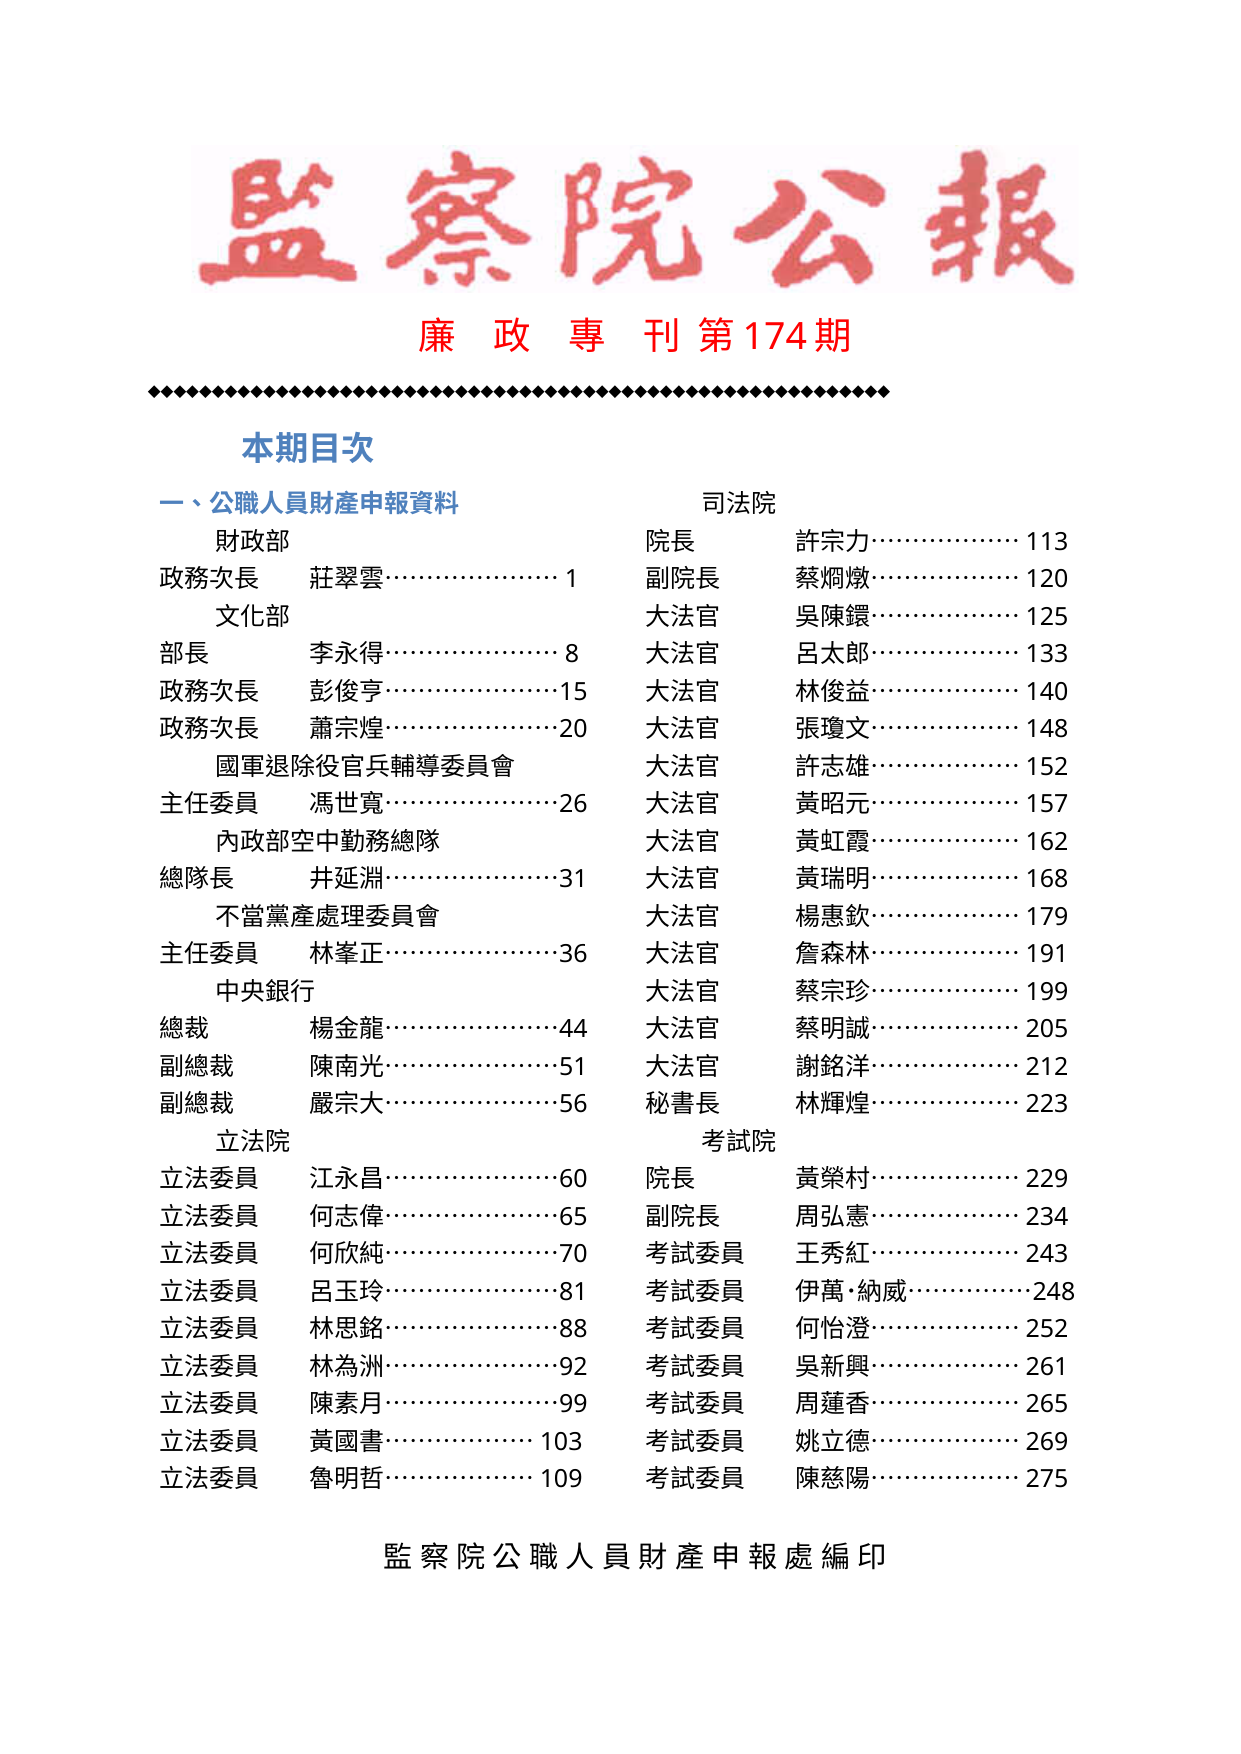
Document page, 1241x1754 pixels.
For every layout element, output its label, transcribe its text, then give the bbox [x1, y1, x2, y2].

text 廉 政 專 刊 第174期 [148, 296, 1122, 371]
table_cell 考試委員 伊萬･納威……………248 [634, 1271, 1119, 1308]
picture [191, 145, 1079, 293]
table_cell 政務次長 蕭宗煌…………………20 [148, 708, 633, 746]
text 本期目次 [148, 408, 1122, 483]
table_cell 院長 許宗力……………… 113 [634, 521, 1119, 558]
table_cell 立法委員 黃國書……………… 103 [148, 1421, 633, 1458]
table_cell 立法委員 陳素月…………………99 [148, 1383, 633, 1421]
table_cell 立法委員 魯明哲……………… 109 [148, 1458, 633, 1496]
table_cell 部長 李永得………………… 8 [148, 633, 633, 671]
text ◆◆◆◆◆◆◆◆◆◆◆◆◆◆◆◆◆◆◆◆◆◆◆◆◆◆◆◆◆◆◆◆◆◆◆◆◆◆◆◆◆◆◆◆◆◆◆◆◆◆◆◆◆◆◆◆◆◆ [148, 371, 1122, 408]
table_cell 考試委員 何怡澄……………… 252 [634, 1308, 1119, 1346]
table_cell 總隊長 井延淵…………………31 [148, 858, 633, 896]
table_cell 考試委員 姚立德……………… 269 [634, 1421, 1119, 1458]
table_cell 大法官 黃瑞明……………… 168 [634, 858, 1119, 896]
table_cell 副總裁 嚴宗大…………………56 [148, 1083, 633, 1121]
table_cell 文化部 [148, 596, 633, 633]
table_cell 立法委員 呂玉玲…………………81 [148, 1271, 633, 1308]
table_cell 總裁 楊金龍…………………44 [148, 1008, 633, 1046]
table_cell 大法官 詹森林……………… 191 [634, 933, 1119, 971]
table_cell 財政部 [148, 521, 633, 558]
table_cell 大法官 吳陳鐶……………… 125 [634, 596, 1119, 633]
table_cell 考試委員 吳新興……………… 261 [634, 1346, 1119, 1383]
table_cell 主任委員 馮世寬…………………26 [148, 783, 633, 821]
table_cell 政務次長 莊翠雲………………… 1 [148, 558, 633, 596]
table_header 一、公職人員財產申報資料 [148, 483, 633, 521]
table_cell 大法官 謝銘洋……………… 212 [634, 1046, 1119, 1083]
table_cell 大法官 蔡明誠……………… 205 [634, 1008, 1119, 1046]
table_cell 考試委員 陳慈陽……………… 275 [634, 1458, 1119, 1496]
table_cell 不當黨產處理委員會 [148, 896, 633, 933]
table_cell 大法官 許志雄……………… 152 [634, 746, 1119, 783]
table_cell 大法官 楊惠欽……………… 179 [634, 896, 1119, 933]
table_cell 考試院 [634, 1121, 1119, 1158]
table_cell 副總裁 陳南光…………………51 [148, 1046, 633, 1083]
table_cell 大法官 林俊益……………… 140 [634, 671, 1119, 708]
table_cell 考試委員 王秀紅……………… 243 [634, 1233, 1119, 1271]
table_cell 大法官 黃昭元……………… 157 [634, 783, 1119, 821]
table_header 司法院 [634, 483, 1119, 521]
table_cell 政務次長 彭俊亨…………………15 [148, 671, 633, 708]
table_cell 考試委員 周蓮香……………… 265 [634, 1383, 1119, 1421]
table_cell 內政部空中勤務總隊 [148, 821, 633, 858]
table_cell 立法委員 何志偉…………………65 [148, 1196, 633, 1233]
table_cell 立法委員 何欣純…………………70 [148, 1233, 633, 1271]
table_cell 大法官 呂太郎……………… 133 [634, 633, 1119, 671]
table_cell 院長 黃榮村……………… 229 [634, 1158, 1119, 1196]
table_cell 大法官 張瓊文……………… 148 [634, 708, 1119, 746]
table_cell 國軍退除役官兵輔導委員會 [148, 746, 633, 783]
table_cell 立法院 [148, 1121, 633, 1158]
table_cell 立法委員 林為洲…………………92 [148, 1346, 633, 1383]
table_cell 主任委員 林峯正…………………36 [148, 933, 633, 971]
table_cell 副院長 蔡烱燉……………… 120 [634, 558, 1119, 596]
table_cell 大法官 蔡宗珍……………… 199 [634, 971, 1119, 1008]
table_cell 立法委員 林思銘…………………88 [148, 1308, 633, 1346]
table_cell 立法委員 江永昌…………………60 [148, 1158, 633, 1196]
table_cell 大法官 黃虹霞……………… 162 [634, 821, 1119, 858]
table_cell 中央銀行 [148, 971, 633, 1008]
table_cell 副院長 周弘憲……………… 234 [634, 1196, 1119, 1233]
table_cell 秘書長 林輝煌……………… 223 [634, 1083, 1119, 1121]
text 監 察 院 公 職 人 員 財 產 申 報 處 編 印 [148, 1533, 1122, 1576]
